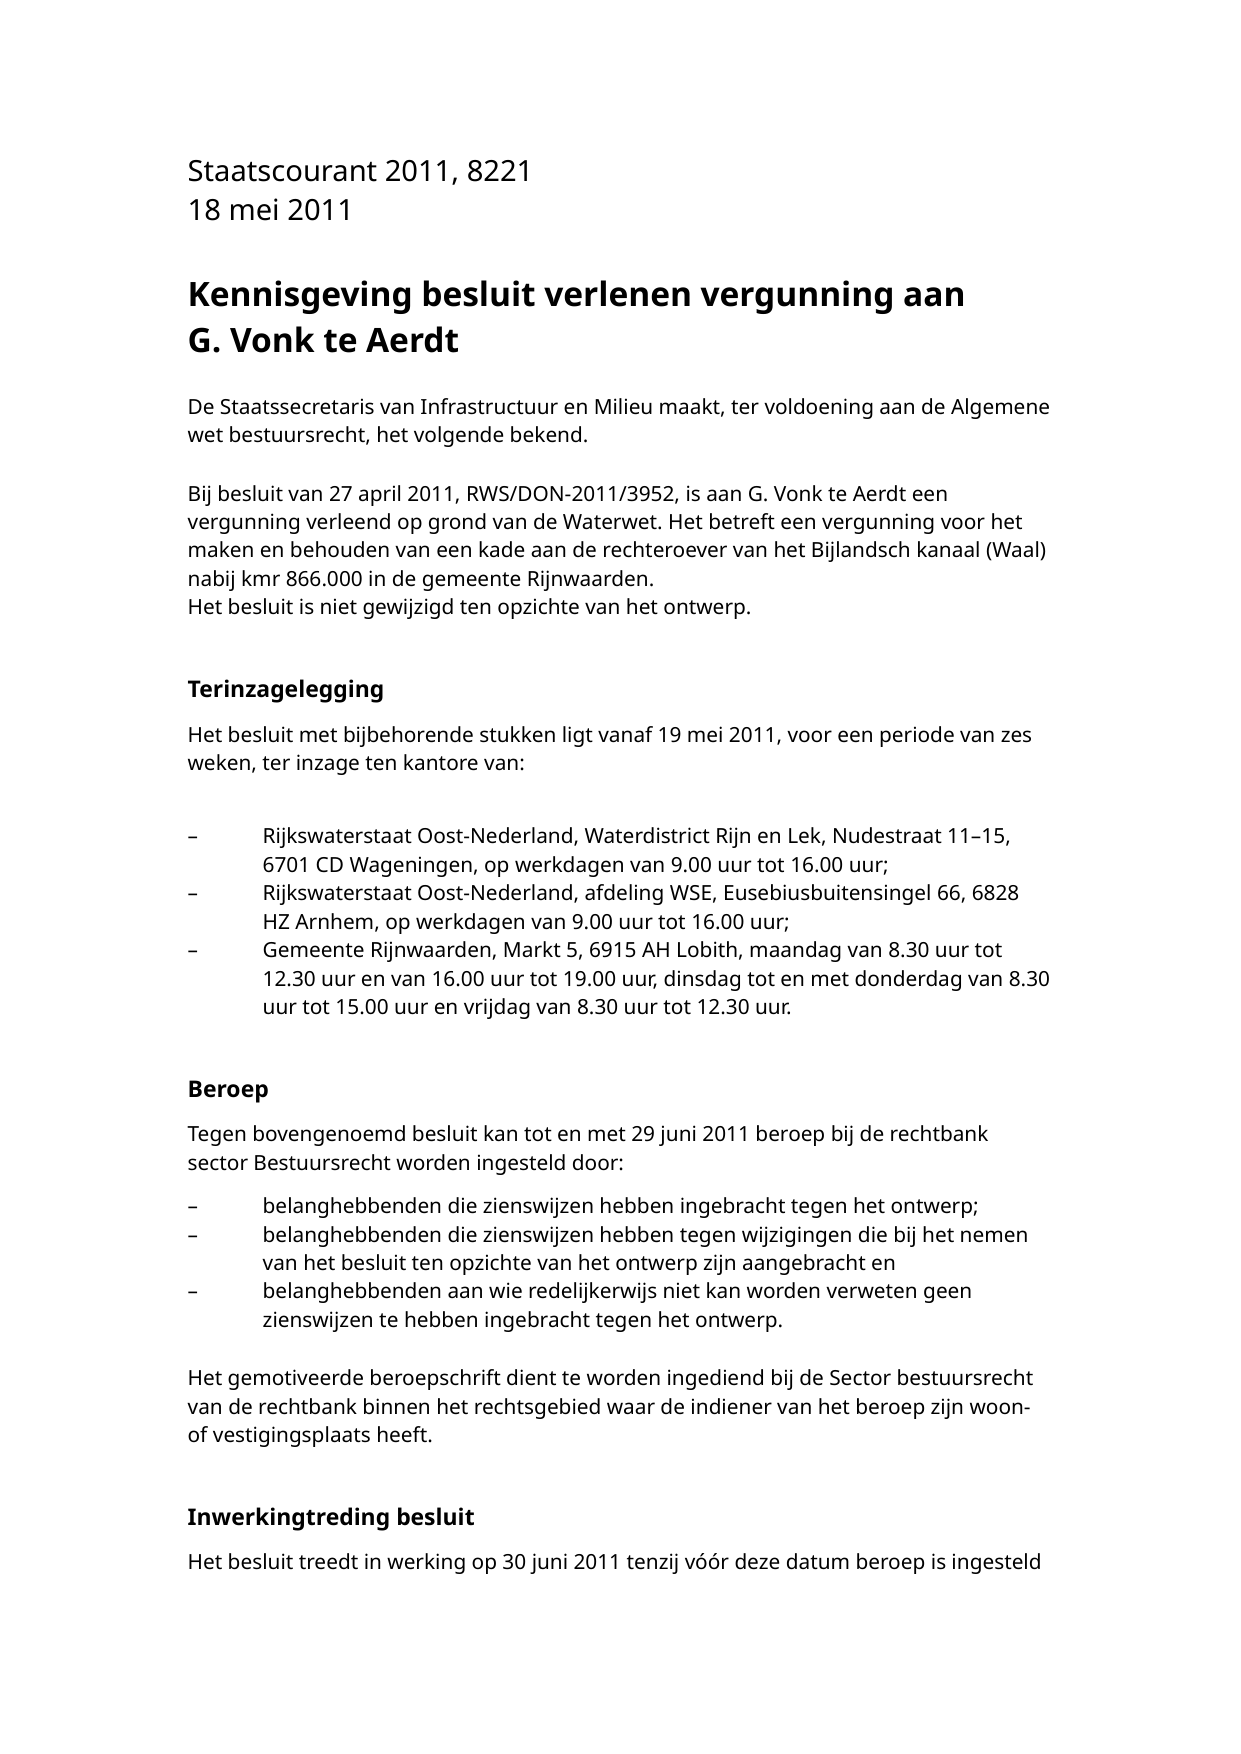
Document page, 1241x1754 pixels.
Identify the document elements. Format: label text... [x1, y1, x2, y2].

list belanghebbenden die zienswijzen hebben tegen wijzigingen die bij het nemen van het besluit ten opzichte van het ontwerp zijn aangebracht en [187, 1220, 1053, 1277]
subtitle Inwerkingtreding besluit [187, 1501, 1053, 1532]
text Bij besluit van 27 april 2011, RWS/DON-2011/3952, is aan G. Vonk te Aerdt een vergunning verleend op grond van de Waterwet. Het betreft een vergunning voor het maken en behouden van een kade aan de rechteroever van het Bijlandsch kanaal (Waal) nabij kmr 866.000 in de gemeente Rijnwaarden. [187, 479, 1053, 592]
text Het gemotiveerde beroepschrift dient te worden ingediend bij de Sector bestuursrecht van de rechtbank binnen het rechtsgebied waar de indiener van het beroep zijn woon- of vestigingsplaats heeft. [187, 1363, 1053, 1449]
subtitle Kennisgeving besluit verlenen vergunning aan G. Vonk te Aerdt [187, 271, 1053, 362]
list Rijkswaterstaat Oost-Nederland, afdeling WSE, Eusebiusbuitensingel 66, 6828 HZ Arnhem, op werkdagen van 9.00 uur tot 16.00 uur; [187, 878, 1053, 935]
text Staatscourant 2011, 8221 [187, 150, 1053, 190]
list Gemeente Rijnwaarden, Markt 5, 6915 AH Lobith, maandag van 8.30 uur tot 12.30 uur en van 16.00 uur tot 19.00 uur, dinsdag tot en met donderdag van 8.30 uur tot 15.00 uur en vrijdag van 8.30 uur tot 12.30 uur. [187, 935, 1053, 1021]
text Het besluit met bijbehorende stukken ligt vanaf 19 mei 2011, voor een periode van zes weken, ter inzage ten kantore van: [187, 720, 1053, 777]
list Rijkswaterstaat Oost-Nederland, Waterdistrict Rijn en Lek, Nudestraat 11–15, 6701 CD Wageningen, op werkdagen van 9.00 uur tot 16.00 uur; [187, 822, 1053, 878]
text De Staatssecretaris van Infrastructuur en Milieu maakt, ter voldoening aan de Algemene wet bestuursrecht, het volgende bekend. [187, 392, 1053, 449]
list belanghebbenden die zienswijzen hebben ingebracht tegen het ontwerp; [187, 1191, 1053, 1220]
subtitle Terinzagelegging [187, 673, 1053, 705]
text 18 mei 2011 [187, 190, 1053, 229]
list belanghebbenden aan wie redelijkerwijs niet kan worden verweten geen zienswijzen te hebben ingebracht tegen het ontwerp. [187, 1277, 1053, 1333]
subtitle Beroep [187, 1073, 1053, 1104]
text Tegen bovengenoemd besluit kan tot en met 29 juni 2011 beroep bij de rechtbank sector Bestuursrecht worden ingesteld door: [187, 1119, 1053, 1176]
text Het besluit is niet gewijzigd ten opzichte van het ontwerp. [187, 592, 1053, 621]
text Het besluit treedt in werking op 30 juni 2011 tenzij vóór deze datum beroep is ingesteld [187, 1547, 1053, 1576]
